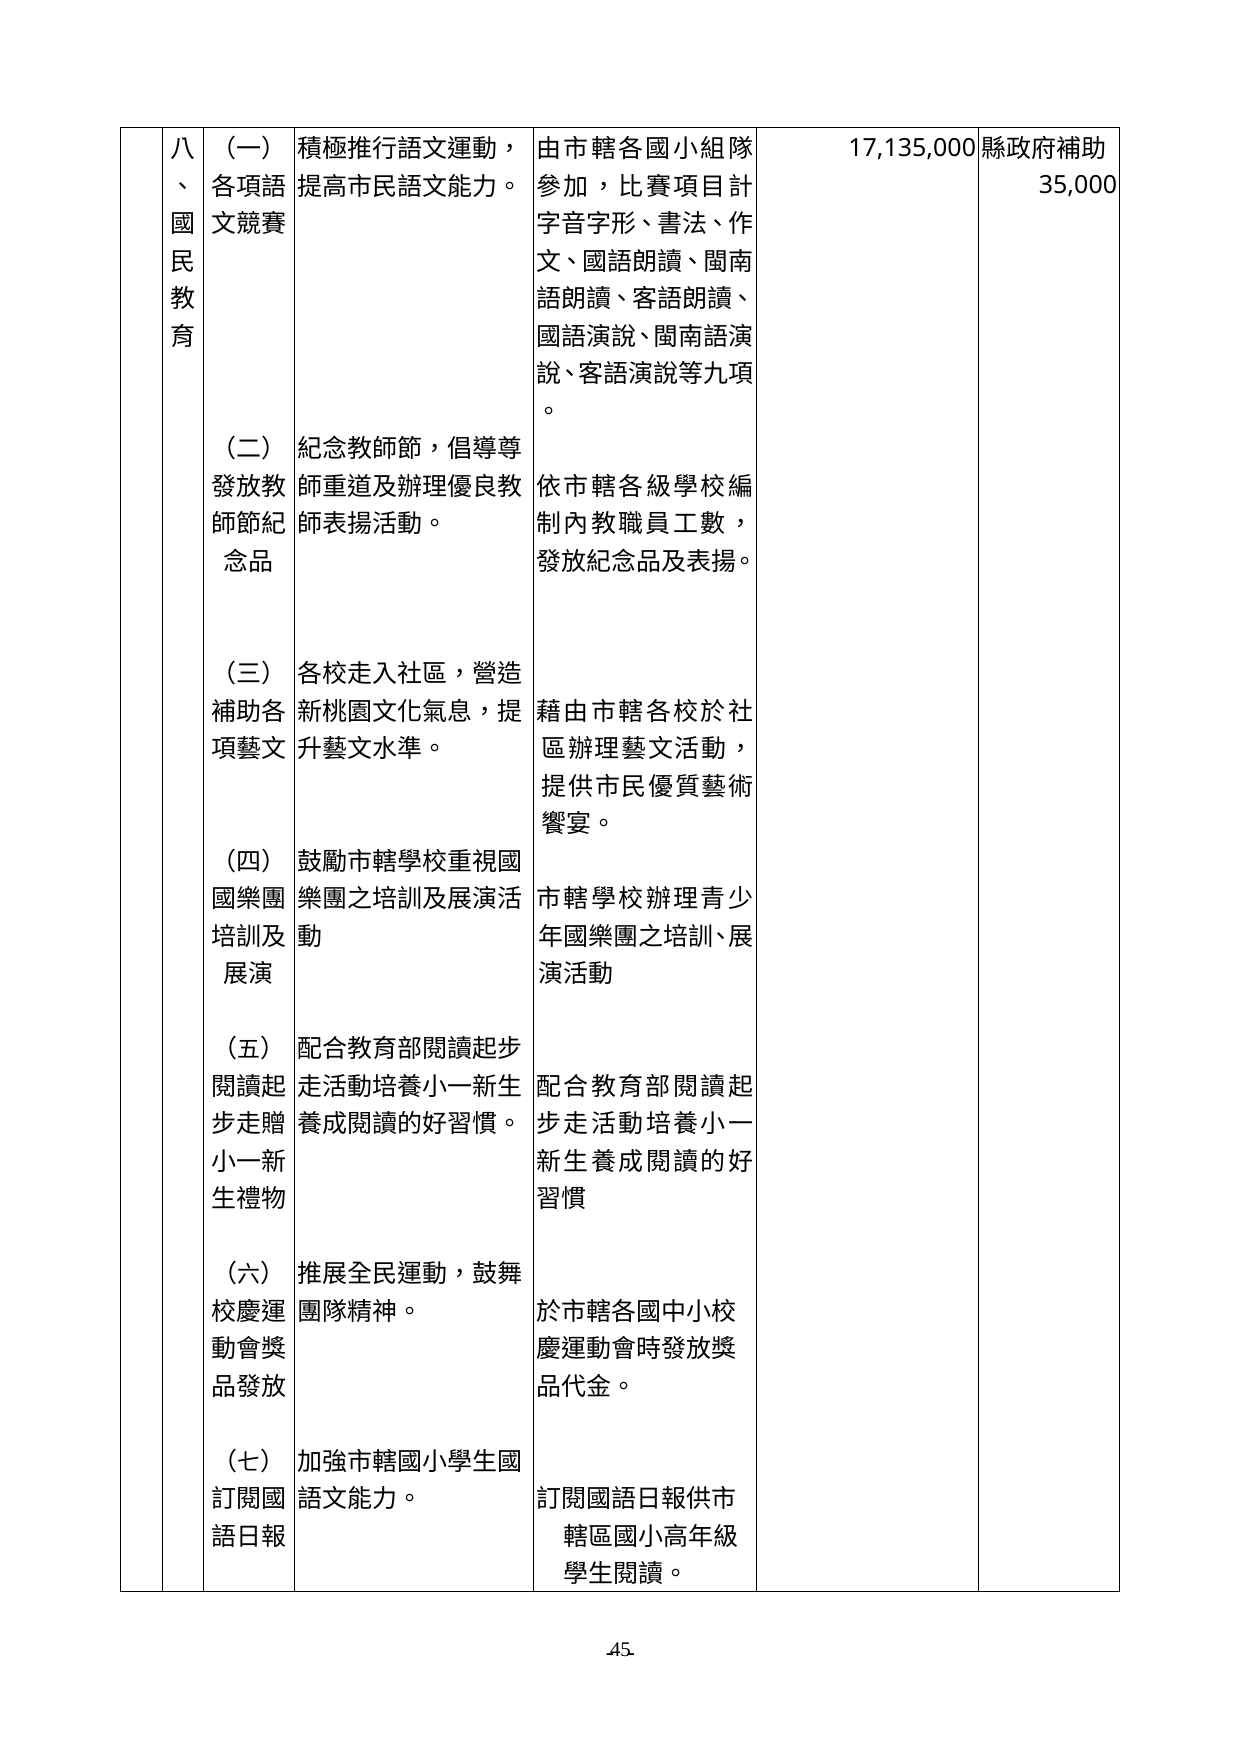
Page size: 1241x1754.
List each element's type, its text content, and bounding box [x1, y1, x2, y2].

table_cell 積極推行語文運動，提高市民語文能力。 紀念教師節，倡導尊師重道及辦理優良教師表揚活動。 各校走入社區，營造新桃園文化氣息，提升藝文水準。 鼓勵市轄學校重視國樂團之培訓及展演活動 配合教育部閱讀起步走活動培養小一新生養成閱讀的好習慣。 推展全民運動，鼓舞團隊精神。 加強市轄國小學生國語文能力。 [295, 128, 533, 1591]
table_cell 縣政府補助 35,000 [979, 128, 1119, 1591]
table_cell 八 、 國 民 教 育 [163, 128, 203, 1591]
table_cell （一）各項語文競賽 （二）發放教師節紀念品 （三）補助各項藝文 （四） 國樂團培訓及展演 （五） 閱讀起步走贈小一新生禮物 （六） 校慶運動會獎品發放 （七） 訂閱國語日報 [204, 128, 294, 1591]
table_cell 由市轄各國小組隊參加，比賽項目計字音字形、書法、作文、國語朗讀、閩南語朗讀、客語朗讀、國語演說、閩南語演說、客語演說等九項。 依市轄各級學校編制內教職員工數，發放紀念品及表揚。 藉由市轄各校於社區辦理藝文活動，提供市民優質藝術饗宴。 市轄學校辦理青少年國樂團之培訓、展演活動 配合教育部閱讀起步走活動培養小一新生養成閱讀的好習慣 於市轄各國中小校慶運動會時發放獎品代金。 訂閱國語日報供市轄區國小高年級學生閱讀。 [534, 128, 756, 1591]
table_cell [121, 128, 162, 1591]
table_cell 17,135,000 [757, 128, 978, 1591]
